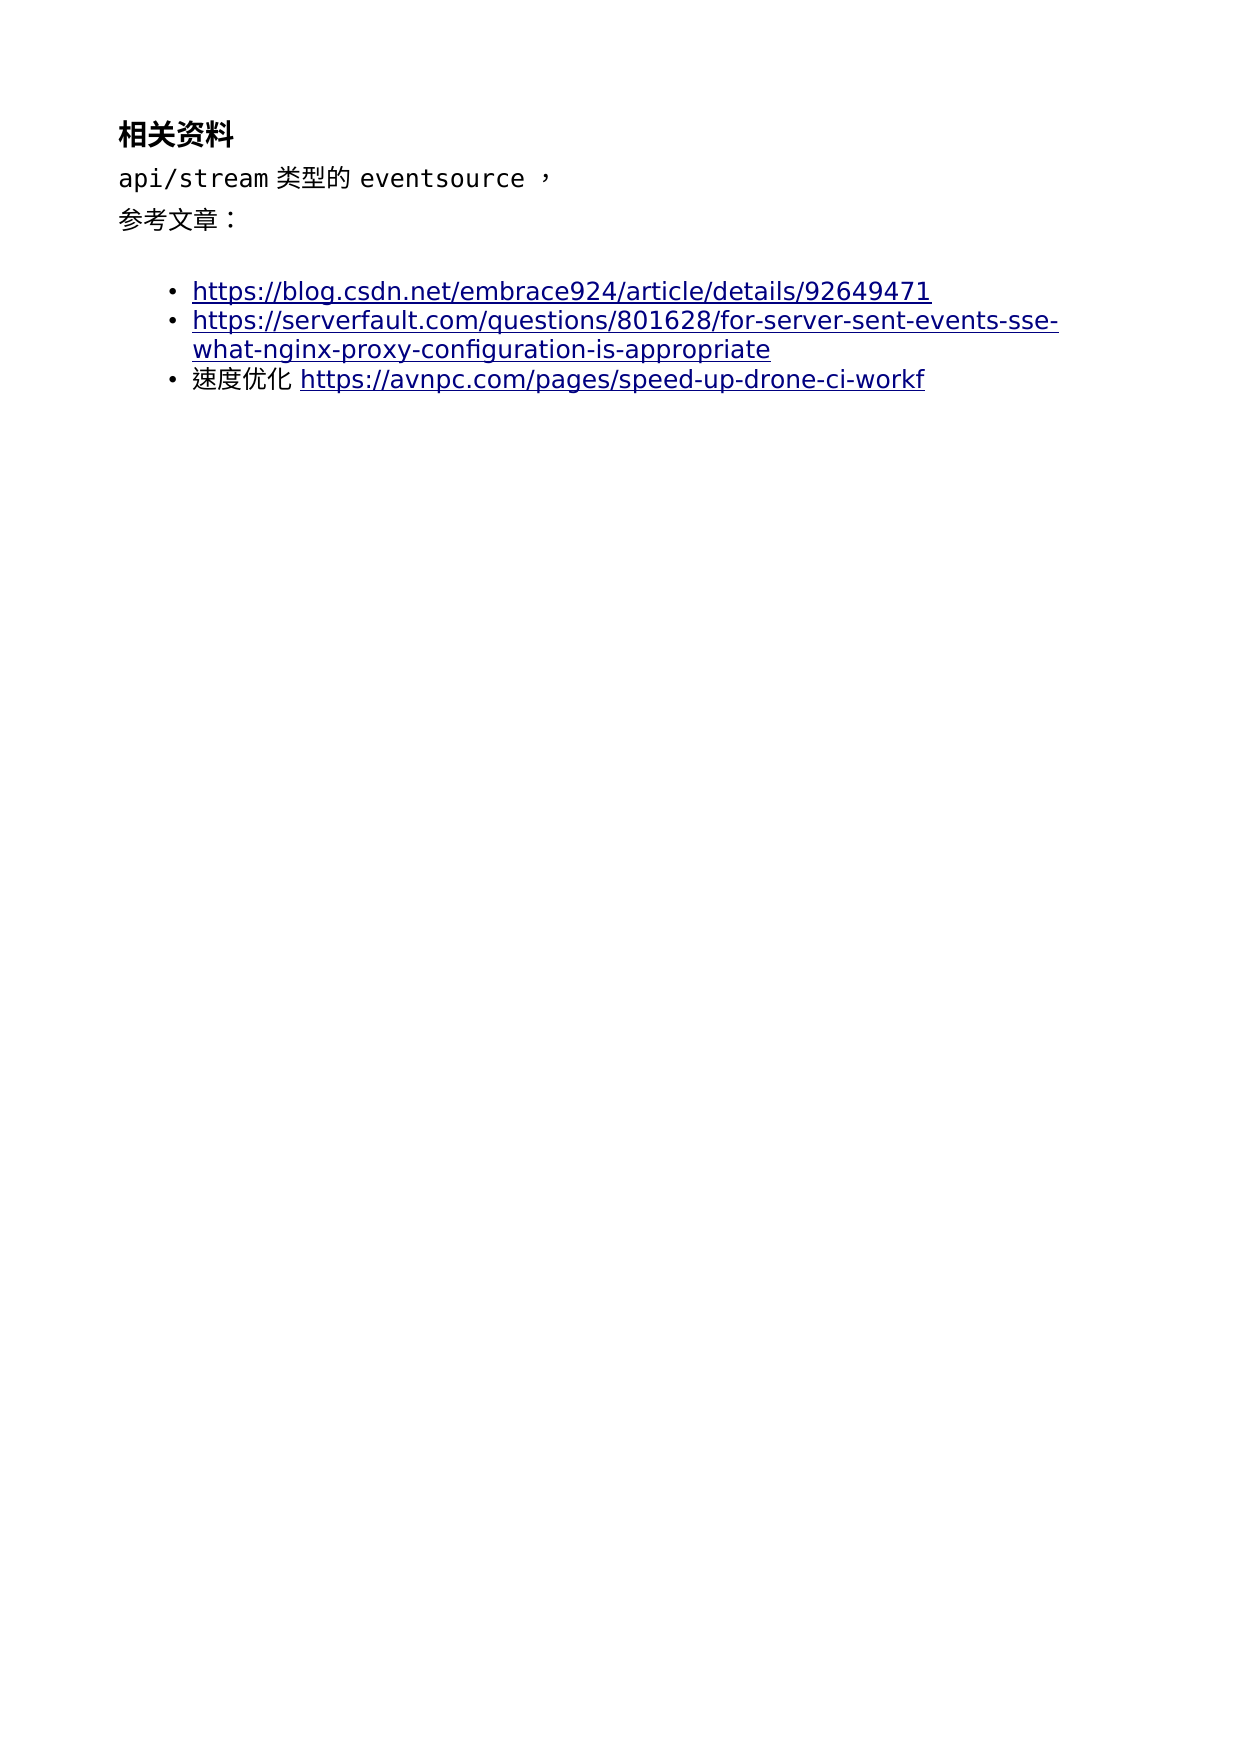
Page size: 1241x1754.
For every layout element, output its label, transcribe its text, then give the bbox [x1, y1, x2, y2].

list https://blog.csdn.net/embrace924/article/details/92649471 [177, 277, 1122, 307]
text api/stream 类型的 eventsource ， [118, 164, 1122, 194]
subtitle 相关资料 [118, 118, 1122, 152]
list https://serverfault.com/questions/801628/for-server-sent-events-sse-what-nginx-proxy-configuration-is-appropriate [177, 307, 1122, 365]
list 速度优化 https://avnpc.com/pages/speed-up-drone-ci-workf [177, 365, 1122, 394]
text 参考文章： [118, 206, 1122, 235]
